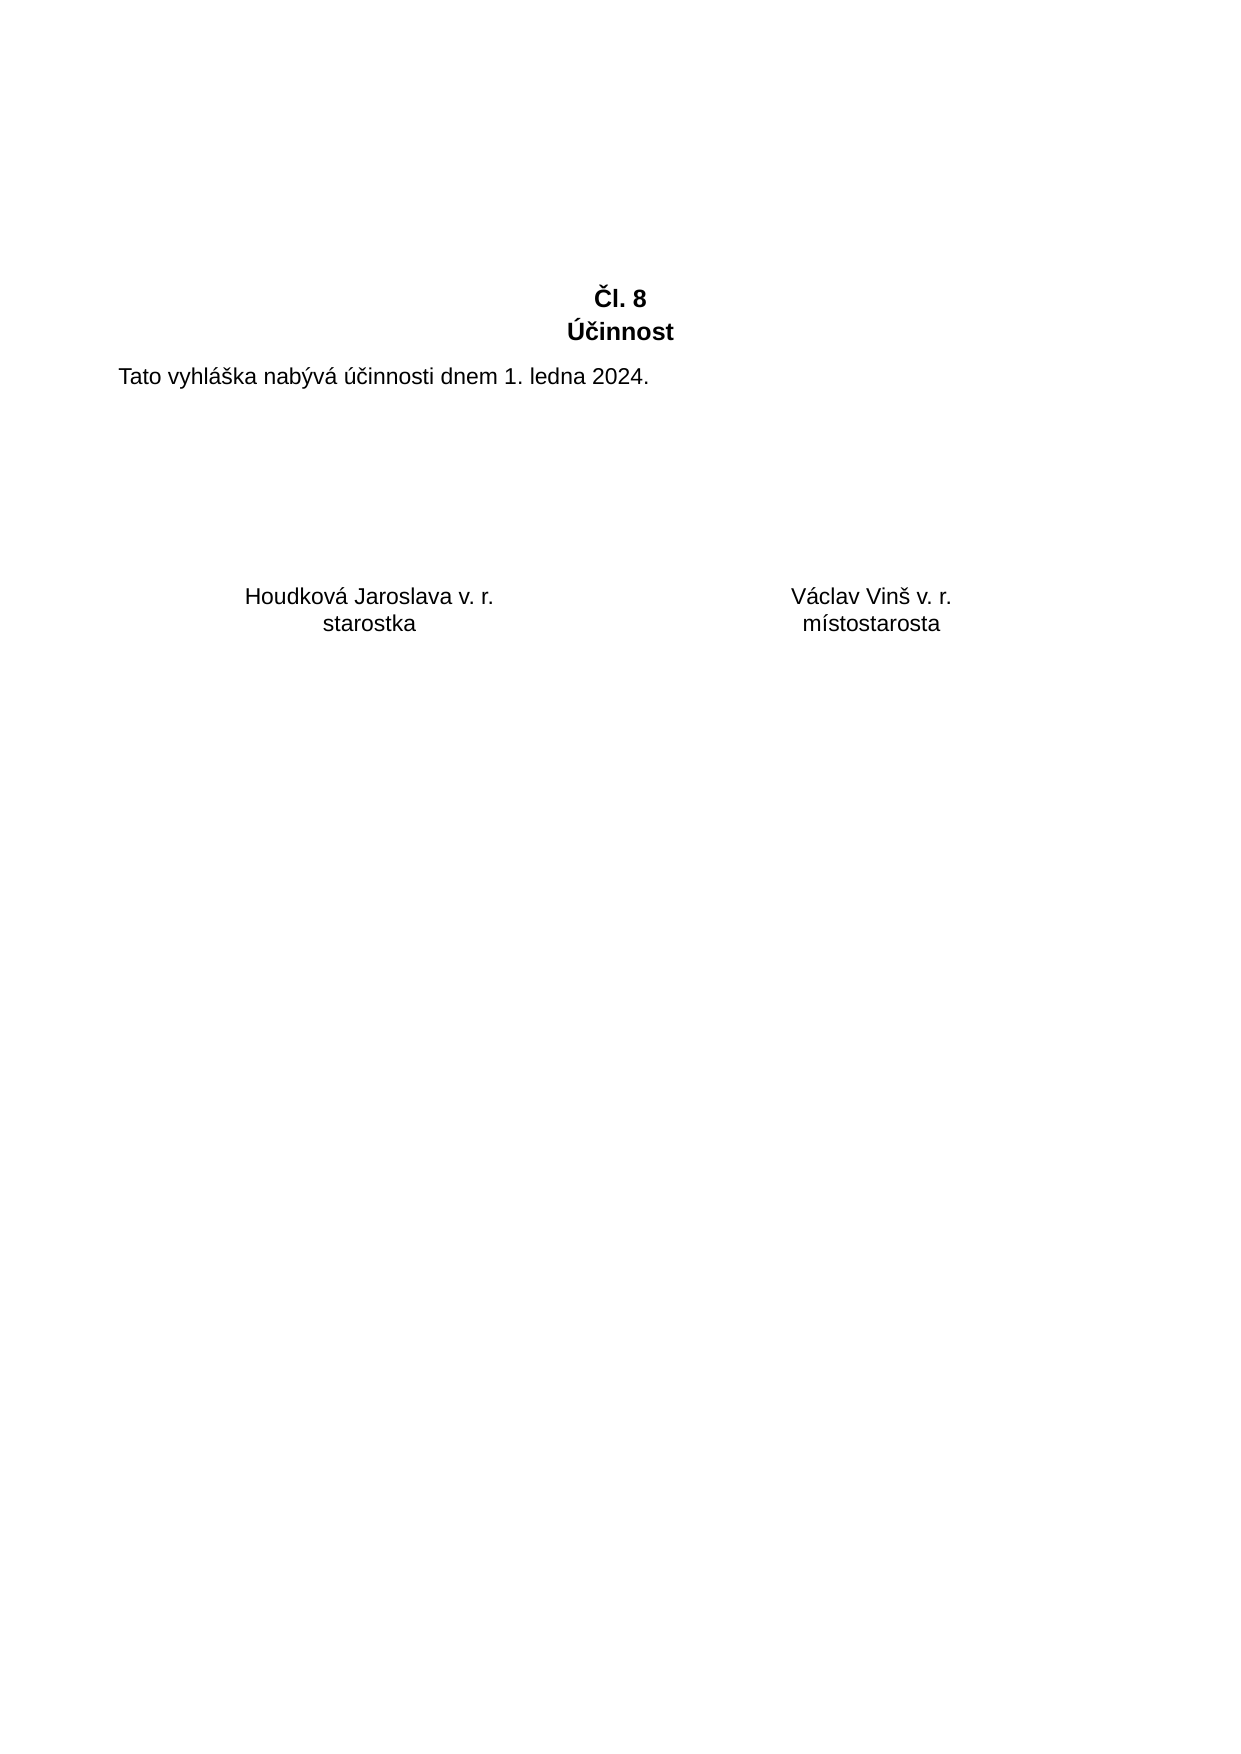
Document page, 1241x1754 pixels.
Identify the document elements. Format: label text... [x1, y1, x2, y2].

table_cell [118, 642, 620, 760]
text Tato vyhláška nabývá účinnosti dnem 1. ledna 2024. [118, 363, 1122, 389]
table_header Houdková Jaroslava v. r. starostka [118, 524, 620, 642]
table_cell [620, 642, 1122, 760]
table_header Václav Vinš v. r. místostarosta [620, 524, 1122, 642]
subtitle Čl. 8 Účinnost [118, 284, 1122, 346]
